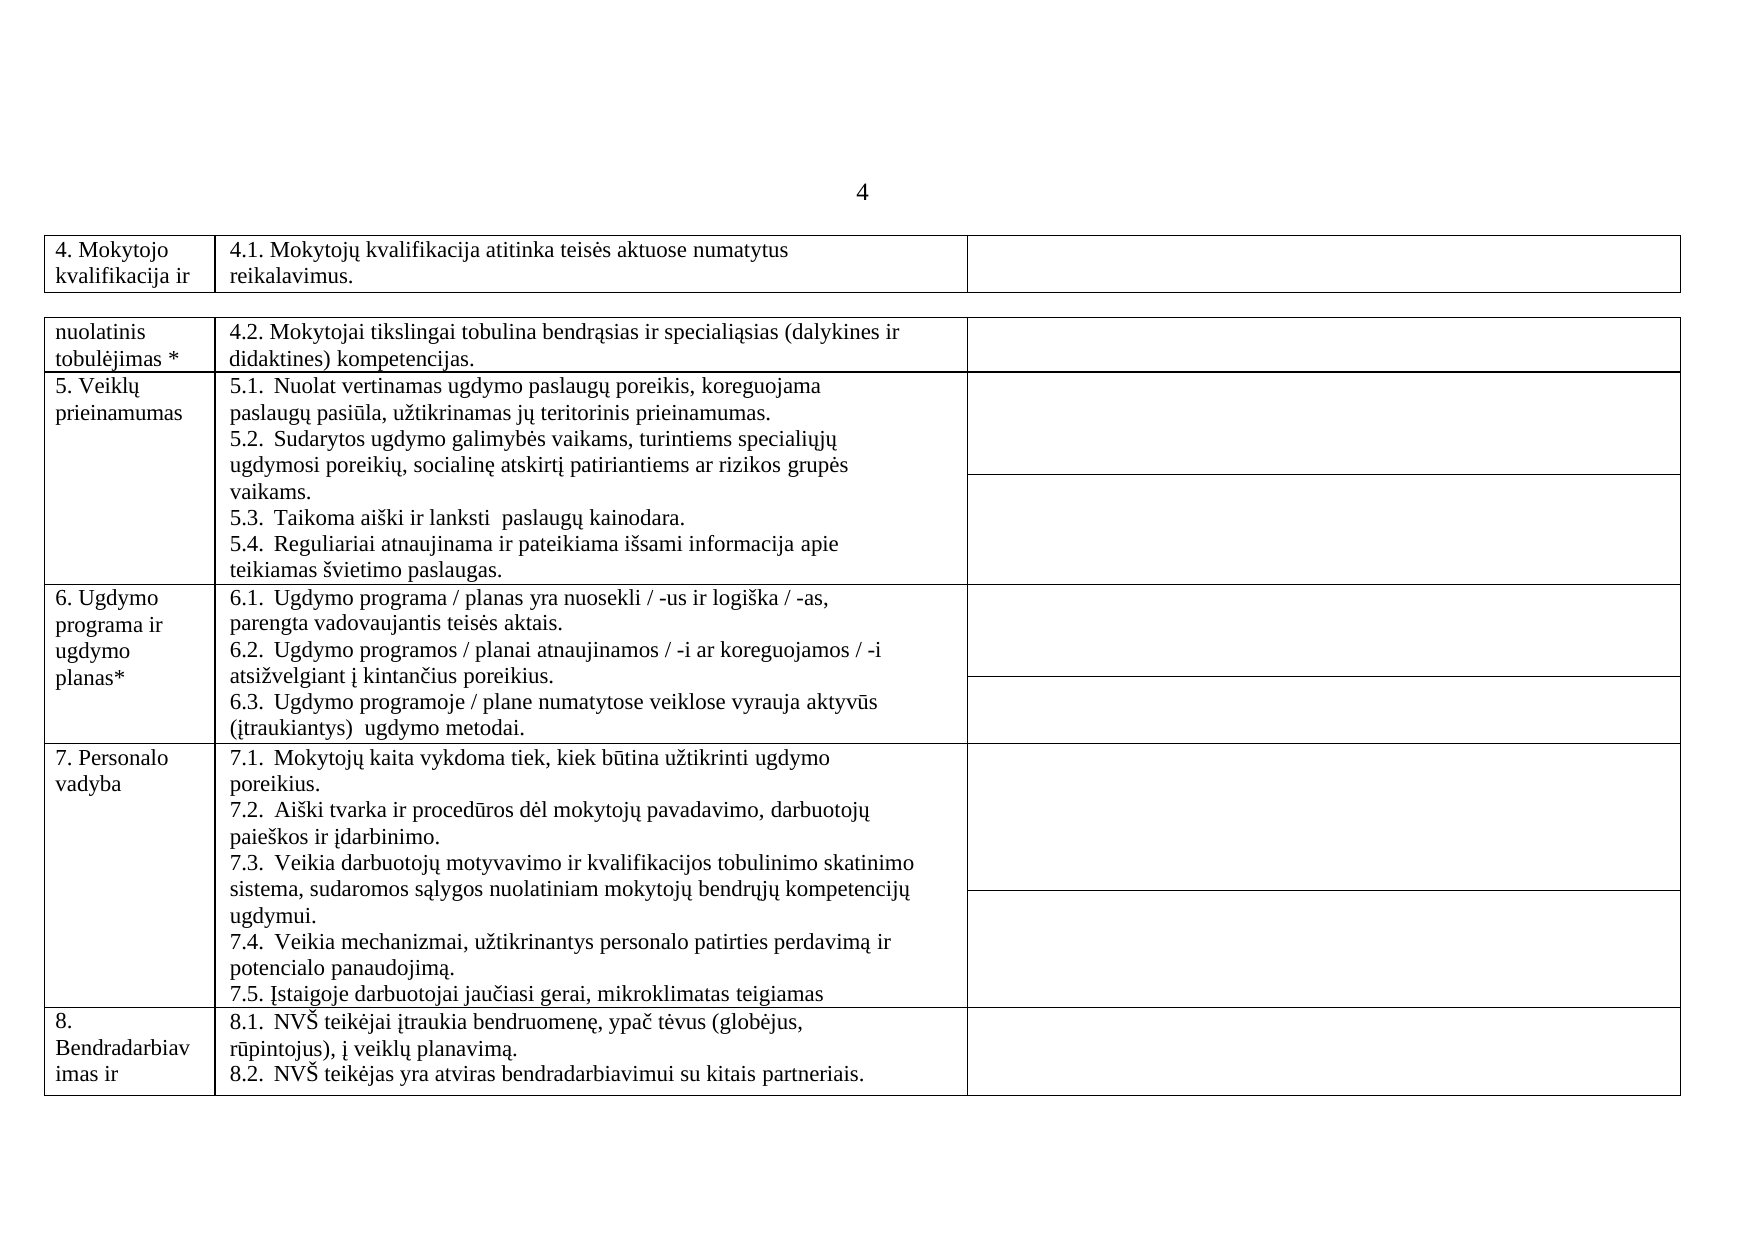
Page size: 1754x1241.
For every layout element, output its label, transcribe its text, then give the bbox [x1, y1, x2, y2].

table_cell [968, 236, 1680, 292]
table_cell [968, 891, 1680, 1007]
table_cell [968, 744, 1680, 890]
table_cell 7. Personalo vadyba [45, 744, 214, 1007]
table_cell [968, 373, 1680, 474]
table_cell [968, 677, 1680, 743]
table_cell 5.1. Nuolat vertinamas ugdymo paslaugų poreikis, koreguojama paslaugų pasiūla, užtikrinamas jų teritorinis prieinamumas. 5.2. Sudarytos ugdymo galimybės vaikams, turintiems specialiųjų ugdymosi poreikių, socialinę atskirtį patiriantiems ar rizikos grupės vaikams. 5.3. Taikoma aiški ir lanksti paslaugų kainodara. 5.4. Reguliariai atnaujinama ir pateikiama išsami informacija apie teikiamas švietimo paslaugas. [216, 373, 967, 583]
table_cell 6. Ugdymo programa ir ugdymo planas* [45, 585, 214, 743]
table_header 4.2. Mokytojai tikslingai tobulina bendrąsias ir specialiąsias (dalykines ir didaktines) kompetencijas. [216, 318, 967, 371]
table_cell 4.1. Mokytojų kvalifikacija atitinka teisės aktuose numatytus reikalavimus. [216, 236, 967, 292]
table_cell 8.1. NVŠ teikėjai įtraukia bendruomenę, ypač tėvus (globėjus, rūpintojus), į veiklų planavimą. 8.2. NVŠ teikėjas yra atviras bendradarbiavimui su kitais partneriais. [216, 1008, 967, 1095]
table_cell 4. Mokytojo kvalifikacija ir [45, 236, 214, 292]
table_cell 5. Veiklų prieinamumas [45, 373, 214, 583]
table_header [968, 318, 1680, 371]
table_cell 8. Bendradarbiav imas ir [45, 1008, 214, 1095]
table_cell [968, 585, 1680, 676]
table_cell 7.1. Mokytojų kaita vykdoma tiek, kiek būtina užtikrinti ugdymo poreikius. 7.2. Aiški tvarka ir procedūros dėl mokytojų pavadavimo, darbuotojų paieškos ir įdarbinimo. 7.3. Veikia darbuotojų motyvavimo ir kvalifikacijos tobulinimo skatinimo sistema, sudaromos sąlygos nuolatiniam mokytojų bendrųjų kompetencijų ugdymui. 7.4. Veikia mechanizmai, užtikrinantys personalo patirties perdavimą ir potencialo panaudojimą. 7.5. Įstaigoje darbuotojai jaučiasi gerai, mikroklimatas teigiamas [216, 744, 967, 1007]
table_cell [968, 1008, 1680, 1095]
table_cell 6.1. Ugdymo programa / planas yra nuosekli / -us ir logiška / -as, parengta vadovaujantis teisės aktais. 6.2. Ugdymo programos / planai atnaujinamos / -i ar koreguojamos / -i atsižvelgiant į kintančius poreikius. 6.3. Ugdymo programoje / plane numatytose veiklose vyrauja aktyvūs (įtraukiantys) ugdymo metodai. [216, 585, 967, 743]
table_cell [968, 475, 1680, 583]
table_header nuolatinis tobulėjimas * [45, 318, 214, 371]
